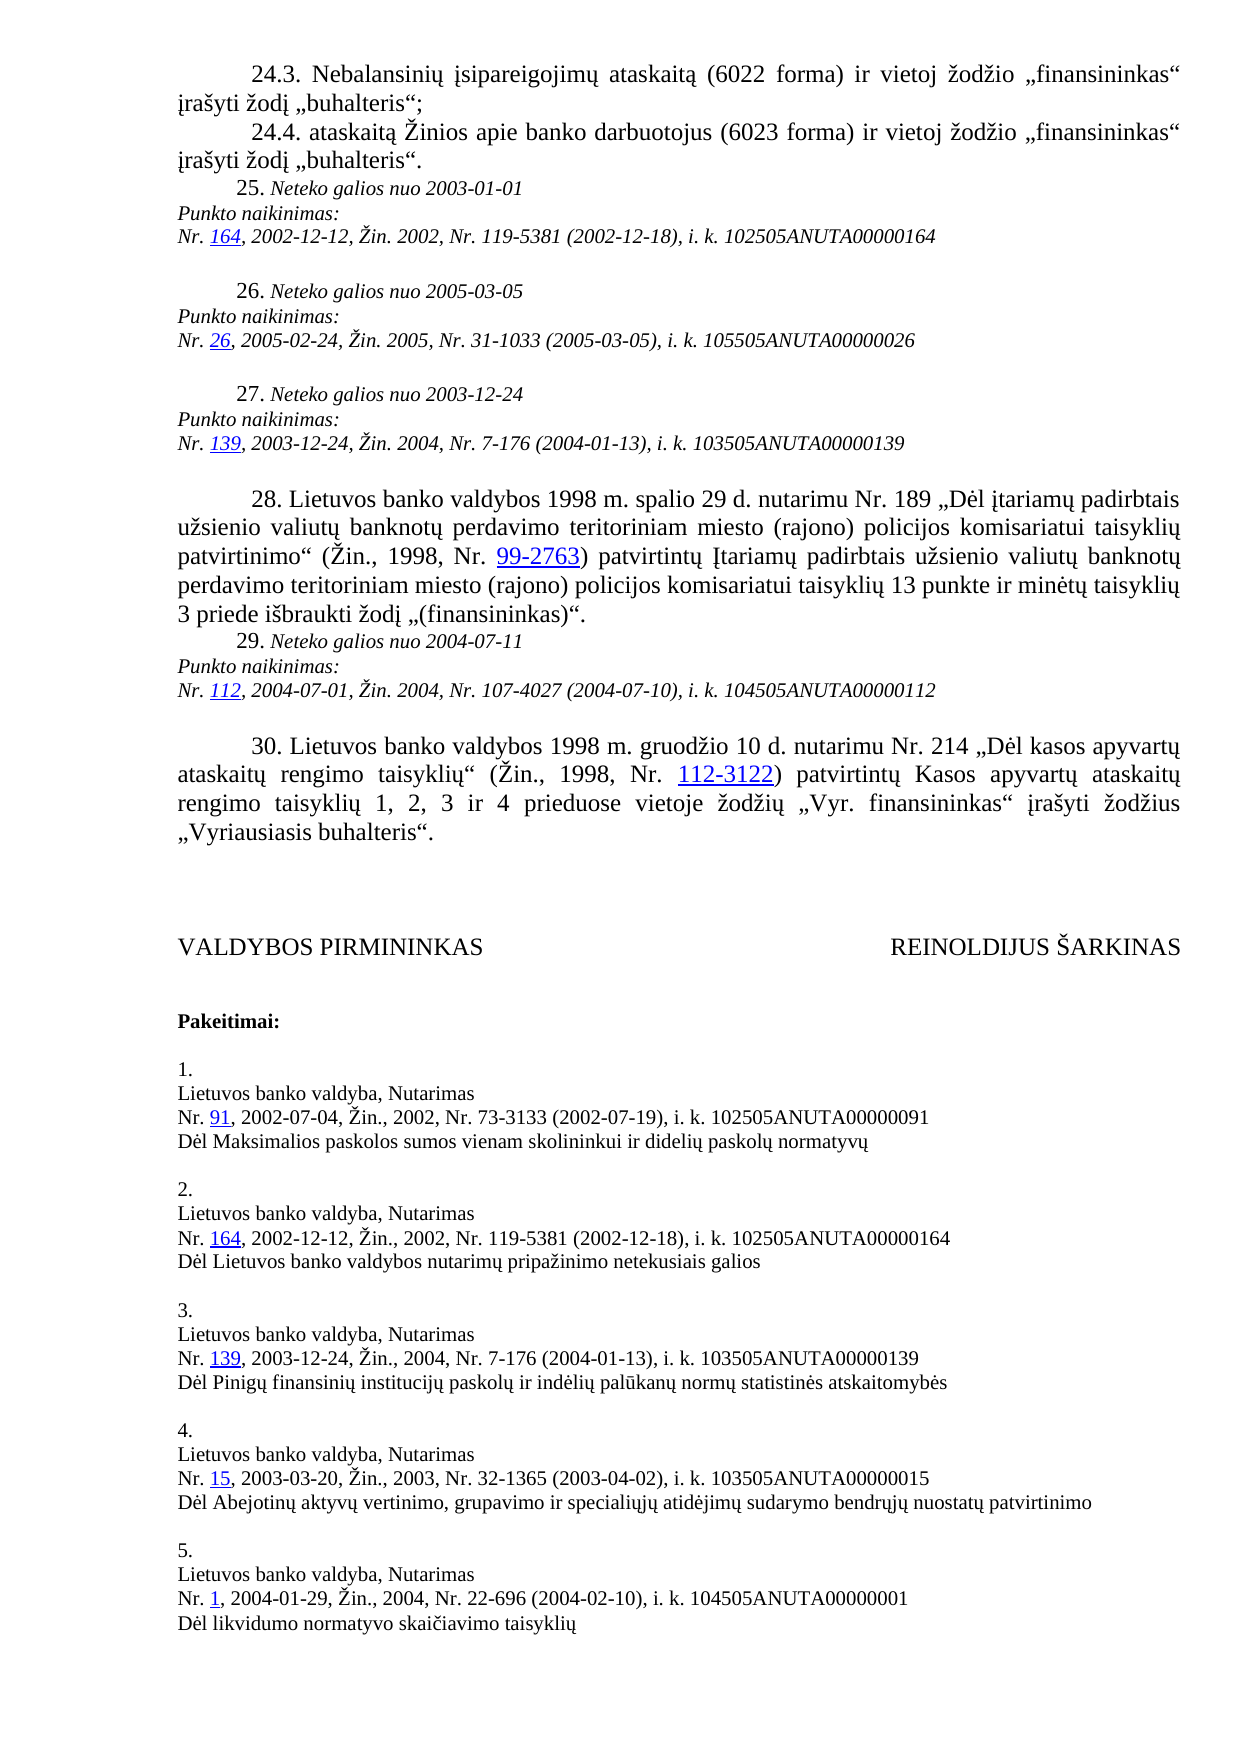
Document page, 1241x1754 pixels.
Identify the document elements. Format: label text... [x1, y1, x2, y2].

text Dėl Pinigų finansinių institucijų paskolų ir indėlių palūkanų normų statistinės atskaitomybės [177, 1370, 1181, 1394]
text Nr. 139, 2003-12-24, Žin. 2004, Nr. 7-176 (2004-01-13), i. k. 103505ANUTA00000139 [177, 431, 1181, 455]
text Nr. 164, 2002-12-12, Žin., 2002, Nr. 119-5381 (2002-12-18), i. k. 102505ANUTA00000164 [177, 1225, 1181, 1249]
text Lietuvos banko valdyba, Nutarimas [177, 1201, 1181, 1225]
text 1. [177, 1057, 1181, 1081]
text VALDYBOS PIRMININKAS REINOLDIJUS ŠARKINAS [177, 932, 1181, 961]
text Dėl likvidumo normatyvo skaičiavimo taisyklių [177, 1610, 1181, 1634]
text Punkto naikinimas: [177, 304, 1181, 328]
text Lietuvos banko valdyba, Nutarimas [177, 1442, 1181, 1466]
text Nr. 112, 2004-07-01, Žin. 2004, Nr. 107-4027 (2004-07-10), i. k. 104505ANUTA00000112 [177, 678, 1181, 702]
text Punkto naikinimas: [177, 200, 1181, 224]
text 5. [177, 1538, 1181, 1562]
text 3. [177, 1298, 1181, 1322]
text Pakeitimai: [177, 1009, 1181, 1033]
text 24.4. ataskaitą Žinios apie banko darbuotojus (6023 forma) ir vietoj žodžio „finansininkas“ įrašyti žodį „buhalteris“. [177, 117, 1181, 174]
text Nr. 15, 2003-03-20, Žin., 2003, Nr. 32-1365 (2003-04-02), i. k. 103505ANUTA00000015 [177, 1466, 1181, 1490]
text 27. Neteko galios nuo 2003-12-24 [177, 381, 1181, 407]
text Lietuvos banko valdyba, Nutarimas [177, 1081, 1181, 1105]
text Lietuvos banko valdyba, Nutarimas [177, 1562, 1181, 1586]
text Punkto naikinimas: [177, 654, 1181, 678]
text Nr. 164, 2002-12-12, Žin. 2002, Nr. 119-5381 (2002-12-18), i. k. 102505ANUTA00000164 [177, 224, 1181, 248]
text 28. Lietuvos banko valdybos 1998 m. spalio 29 d. nutarimu Nr. 189 „Dėl įtariamų padirbtais užsienio valiutų banknotų perdavimo teritoriniam miesto (rajono) policijos komisariatui taisyklių patvirtinimo“ (Žin., 1998, Nr. 99-2763) patvirtintų Įtariamų padirbtais užsienio valiutų banknotų perdavimo teritoriniam miesto (rajono) policijos komisariatui taisyklių 13 punkte ir minėtų taisyklių 3 priede išbraukti žodį „(finansininkas)“. [177, 484, 1181, 627]
text Nr. 91, 2002-07-04, Žin., 2002, Nr. 73-3133 (2002-07-19), i. k. 102505ANUTA00000091 [177, 1105, 1181, 1129]
text 24.3. Nebalansinių įsipareigojimų ataskaitą (6022 forma) ir vietoj žodžio „finansininkas“ įrašyti žodį „buhalteris“; [177, 59, 1181, 117]
text 2. [177, 1177, 1181, 1201]
text Lietuvos banko valdyba, Nutarimas [177, 1322, 1181, 1346]
text Dėl Maksimalios paskolos sumos vienam skolininkui ir didelių paskolų normatyvų [177, 1129, 1181, 1153]
text 30. Lietuvos banko valdybos 1998 m. gruodžio 10 d. nutarimu Nr. 214 „Dėl kasos apyvartų ataskaitų rengimo taisyklių“ (Žin., 1998, Nr. 112-3122) patvirtintų Kasos apyvartų ataskaitų rengimo taisyklių 1, 2, 3 ir 4 prieduose vietoje žodžių „Vyr. finansininkas“ įrašyti žodžius „Vyriausiasis buhalteris“. [177, 731, 1181, 846]
text Dėl Lietuvos banko valdybos nutarimų pripažinimo netekusiais galios [177, 1249, 1181, 1273]
text 25. Neteko galios nuo 2003-01-01 [177, 174, 1181, 200]
text Punkto naikinimas: [177, 407, 1181, 431]
text Dėl Abejotinų aktyvų vertinimo, grupavimo ir specialiųjų atidėjimų sudarymo bendrųjų nuostatų patvirtinimo [177, 1490, 1181, 1514]
text Nr. 1, 2004-01-29, Žin., 2004, Nr. 22-696 (2004-02-10), i. k. 104505ANUTA00000001 [177, 1586, 1181, 1610]
text Nr. 139, 2003-12-24, Žin., 2004, Nr. 7-176 (2004-01-13), i. k. 103505ANUTA00000139 [177, 1346, 1181, 1370]
text 26. Neteko galios nuo 2005-03-05 [177, 277, 1181, 304]
text 29. Neteko galios nuo 2004-07-11 [177, 627, 1181, 654]
text Nr. 26, 2005-02-24, Žin. 2005, Nr. 31-1033 (2005-03-05), i. k. 105505ANUTA00000026 [177, 328, 1181, 352]
text 4. [177, 1418, 1181, 1442]
